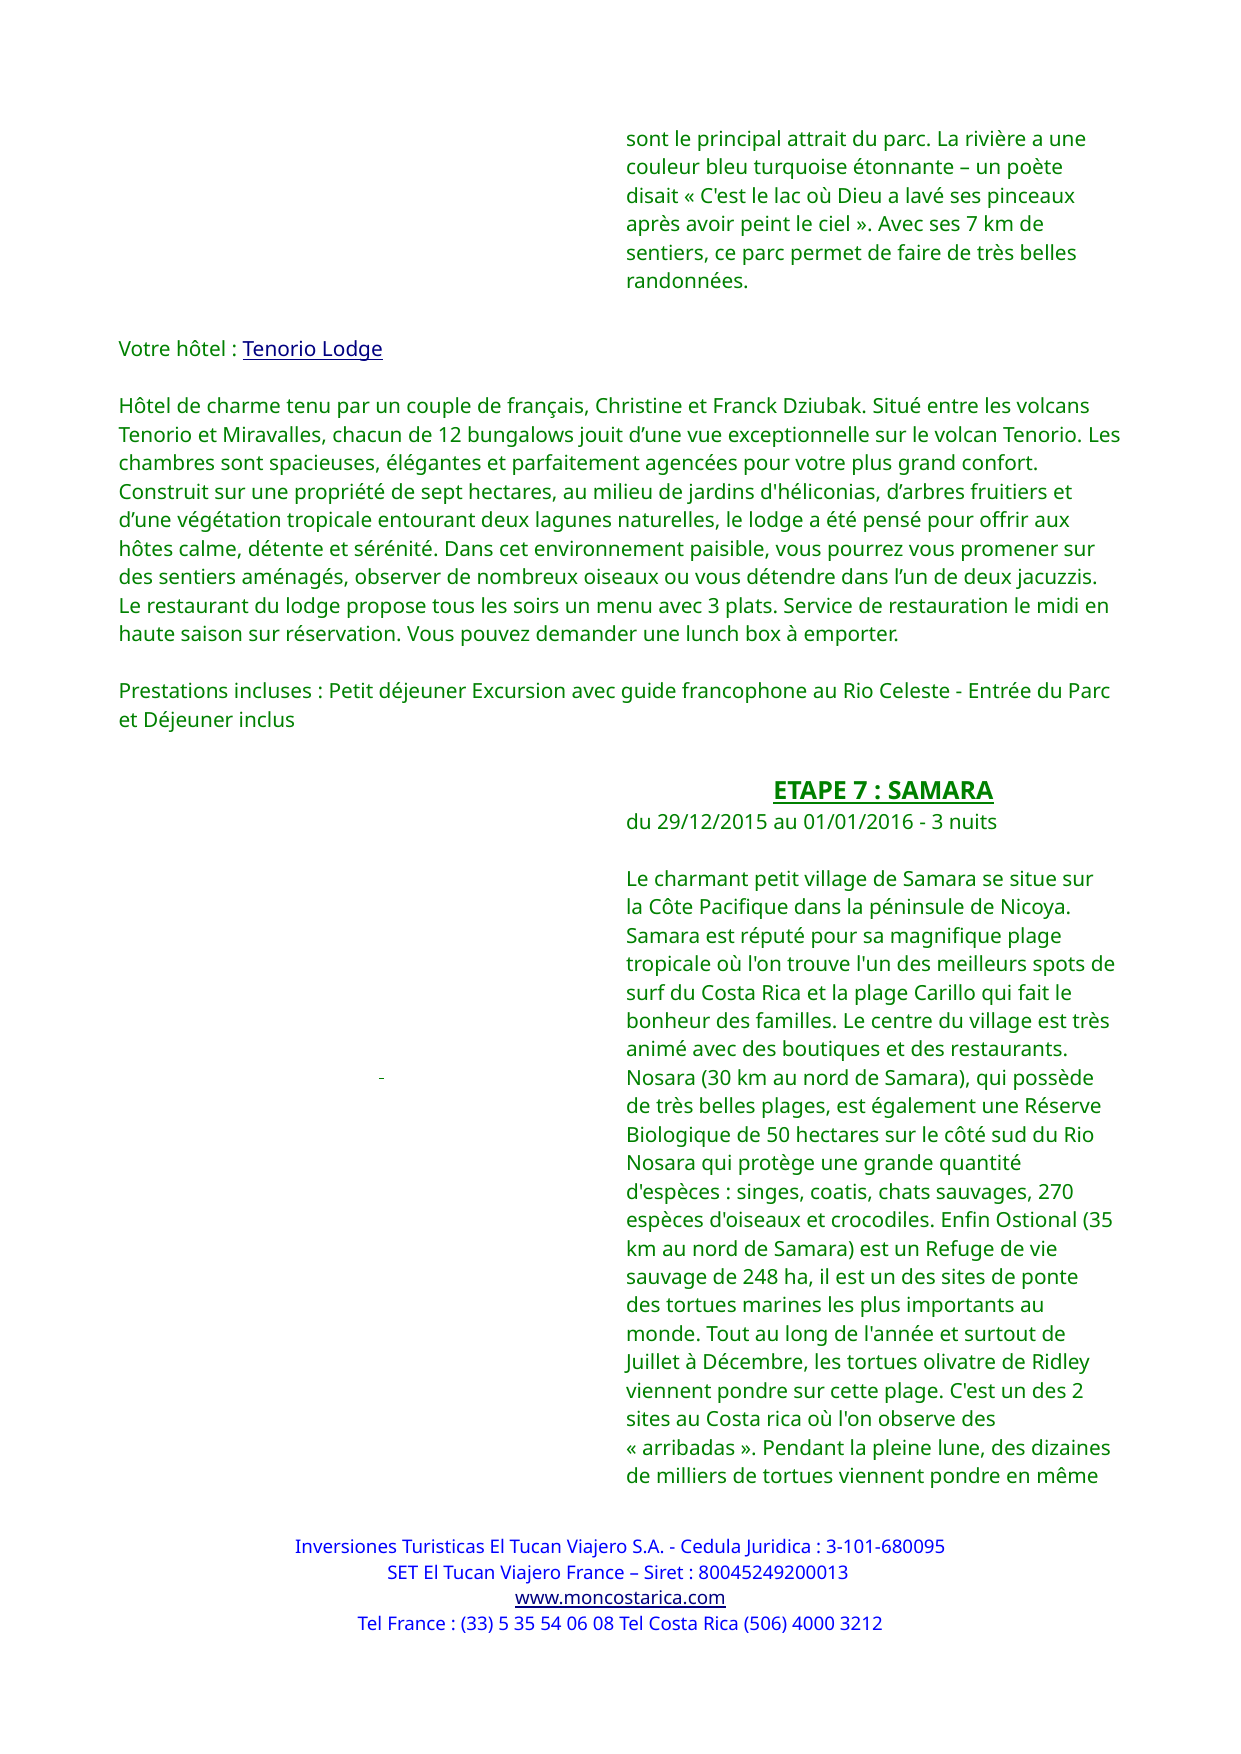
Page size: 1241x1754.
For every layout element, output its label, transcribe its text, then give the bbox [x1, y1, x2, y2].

table_header sont le principal attrait du parc. La rivière a une couleur bleu turquoise étonnante – un poète disait « C'est le lac où Dieu a lavé ses pinceaux après avoir peint le ciel ». Avec ses 7 km de sentiers, ce parc permet de faire de très belles randonnées. [620, 118, 1122, 300]
table_header ETAPE 7 : SAMARA du 29/12/2015 au 01/01/2016 - 3 nuits Le charmant petit village de Samara se situe sur la Côte Pacifique dans la péninsule de Nicoya. Samara est réputé pour sa magnifique plage tropicale où l'on trouve l'un des meilleurs spots de surf du Costa Rica et la plage Carillo qui fait le bonheur des familles. Le centre du village est très animé avec des boutiques et des restaurants. Nosara (30 km au nord de Samara), qui possède de très belles plages, est également une Réserve Biologique de 50 hectares sur le côté sud du Rio Nosara qui protège une grande quantité d'espèces : singes, coatis, chats sauvages, 270 espèces d'oiseaux et crocodiles. Enfin Ostional (35 km au nord de Samara) est un Refuge de vie sauvage de 248 ha, il est un des sites de ponte des tortues marines les plus importants au monde. Tout au long de l'année et surtout de Juillet à Décembre, les tortues olivatre de Ridley viennent pondre sur cette plage. C'est un des 2 sites au Costa rica où l'on observe des « arribadas ». Pendant la pleine lune, des dizaines de milliers de tortues viennent pondre en même [620, 767, 1122, 1495]
text Hôtel de charme tenu par un couple de français, Christine et Franck Dziubak. Situé entre les volcans Tenorio et Miravalles, chacun de 12 bungalows jouit d’une vue exceptionnelle sur le volcan Tenorio. Les chambres sont spacieuses, élégantes et parfaitement agencées pour votre plus grand confort. Construit sur une propriété de sept hectares, au milieu de jardins d'héliconias, d’arbres fruitiers et d’une végétation tropicale entourant deux lagunes naturelles, le lodge a été pensé pour offrir aux hôtes calme, détente et sérénité. Dans cet environnement paisible, vous pourrez vous promener sur des sentiers aménagés, observer de nombreux oiseaux ou vous détendre dans l’un de deux jacuzzis. Le restaurant du lodge propose tous les soirs un menu avec 3 plats. Service de restauration le midi en haute saison sur réservation. Vous pouvez demander une lunch box à emporter. [118, 392, 1122, 648]
text Prestations incluses : Petit déjeuner Excursion avec guide francophone au Rio Celeste - Entrée du Parc et Déjeuner inclus [118, 676, 1122, 733]
text Votre hôtel : Tenorio Lodge [118, 334, 1122, 363]
table_header [118, 767, 620, 1495]
table_header [118, 118, 620, 300]
